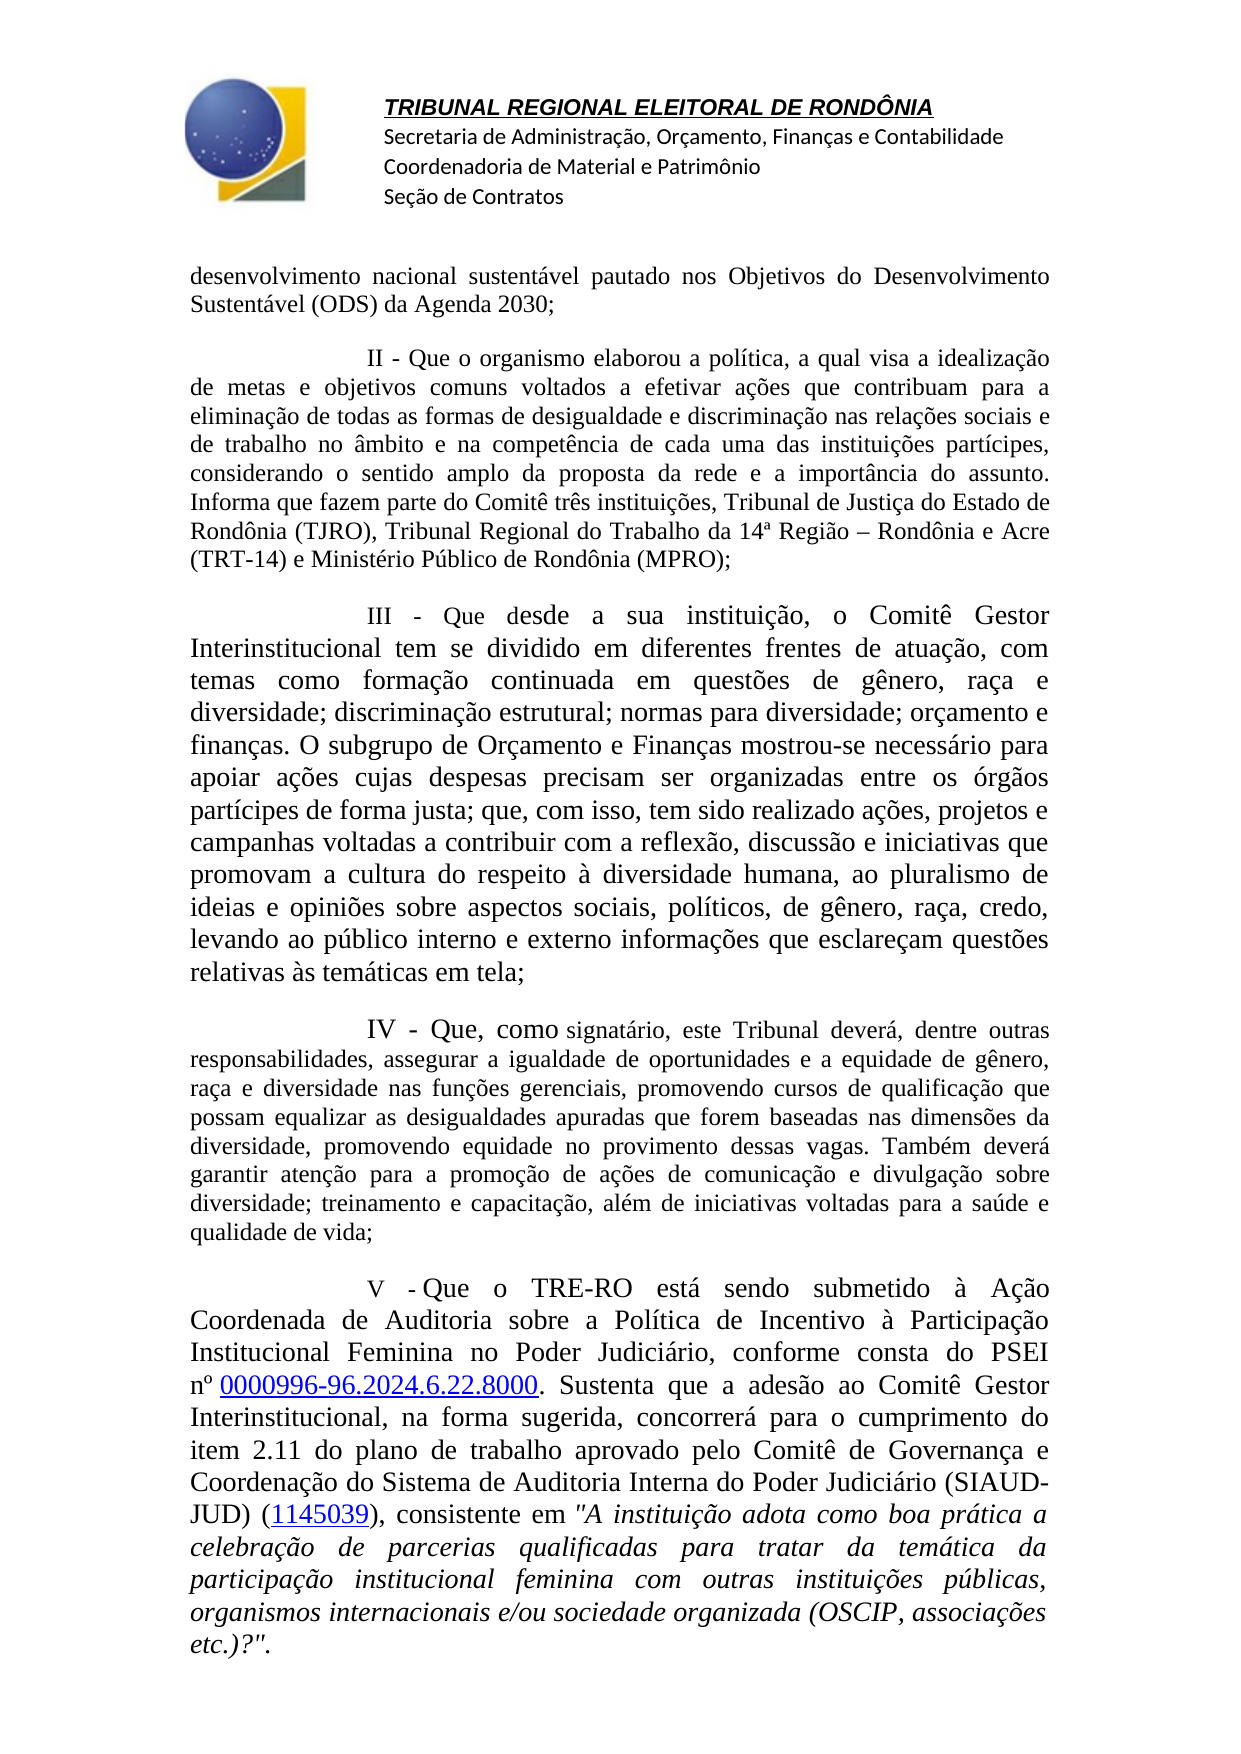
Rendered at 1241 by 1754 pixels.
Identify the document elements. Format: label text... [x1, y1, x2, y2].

text desenvolvimento nacional sustentável pautado nos Objetivos do Desenvolvimento Sustentável (ODS) da Agenda 2030; [190, 261, 1051, 318]
text V - Que o TRE-RO está sendo submetido à Ação Coordenada de Auditoria sobre a Política de Incentivo à Participação Institucional Feminina no Poder Judiciário, conforme consta do PSEI nº 0000996-96.2024.6.22.8000. Sustenta que a adesão ao Comitê Gestor Interinstitucional, na forma sugerida, concorrerá para o cumprimento do item 2.11 do plano de trabalho aprovado pelo Comitê de Governança e Coordenação do Sistema de Auditoria Interna do Poder Judiciário (SIAUD-JUD) (1145039), consistente em "A instituição adota como boa prática a celebração de parcerias qualificadas para tratar da temática da participação institucional feminina com outras instituições públicas, organismos internacionais e/ou sociedade organizada (OSCIP, associações etc.)?". [190, 1271, 1051, 1659]
text II - Que o organismo elaborou a política, a qual visa a idealização de metas e objetivos comuns voltados a efetivar ações que contribuam para a eliminação de todas as formas de desigualdade e discriminação nas relações sociais e de trabalho no âmbito e na competência de cada uma das instituições partícipes, considerando o sentido amplo da proposta da rede e a importância do assunto. Informa que fazem parte do Comitê três instituições, Tribunal de Justiça do Estado de Rondônia (TJRO), Tribunal Regional do Trabalho da 14ª Região – Rondônia e Acre (TRT-14) e Ministério Público de Rondônia (MPRO); [190, 343, 1051, 573]
text IV - Que, como signatário, este Tribunal deverá, dentre outras responsabilidades, assegurar a igualdade de oportunidades e a equidade de gênero, raça e diversidade nas funções gerenciais, promovendo cursos de qualificação que possam equalizar as desigualdades apuradas que forem baseadas nas dimensões da diversidade, promovendo equidade no provimento dessas vagas. Também deverá garantir atenção para a promoção de ações de comunicação e divulgação sobre diversidade; treinamento e capacitação, além de iniciativas voltadas para a saúde e qualidade de vida; [190, 1012, 1051, 1246]
text III - Que desde a sua instituição, o Comitê Gestor Interinstitucional tem se dividido em diferentes frentes de atuação, com temas como formação continuada em questões de gênero, raça e diversidade; discriminação estrutural; normas para diversidade; orçamento e finanças. O subgrupo de Orçamento e Finanças mostrou-se necessário para apoiar ações cujas despesas precisam ser organizadas entre os órgãos partícipes de forma justa; que, com isso, tem sido realizado ações, projetos e campanhas voltadas a contribuir com a reflexão, discussão e iniciativas que promovam a cultura do respeito à diversidade humana, ao pluralismo de ideias e opiniões sobre aspectos sociais, políticos, de gênero, raça, credo, levando ao público interno e externo informações que esclareçam questões relativas às temáticas em tela; [190, 598, 1051, 987]
